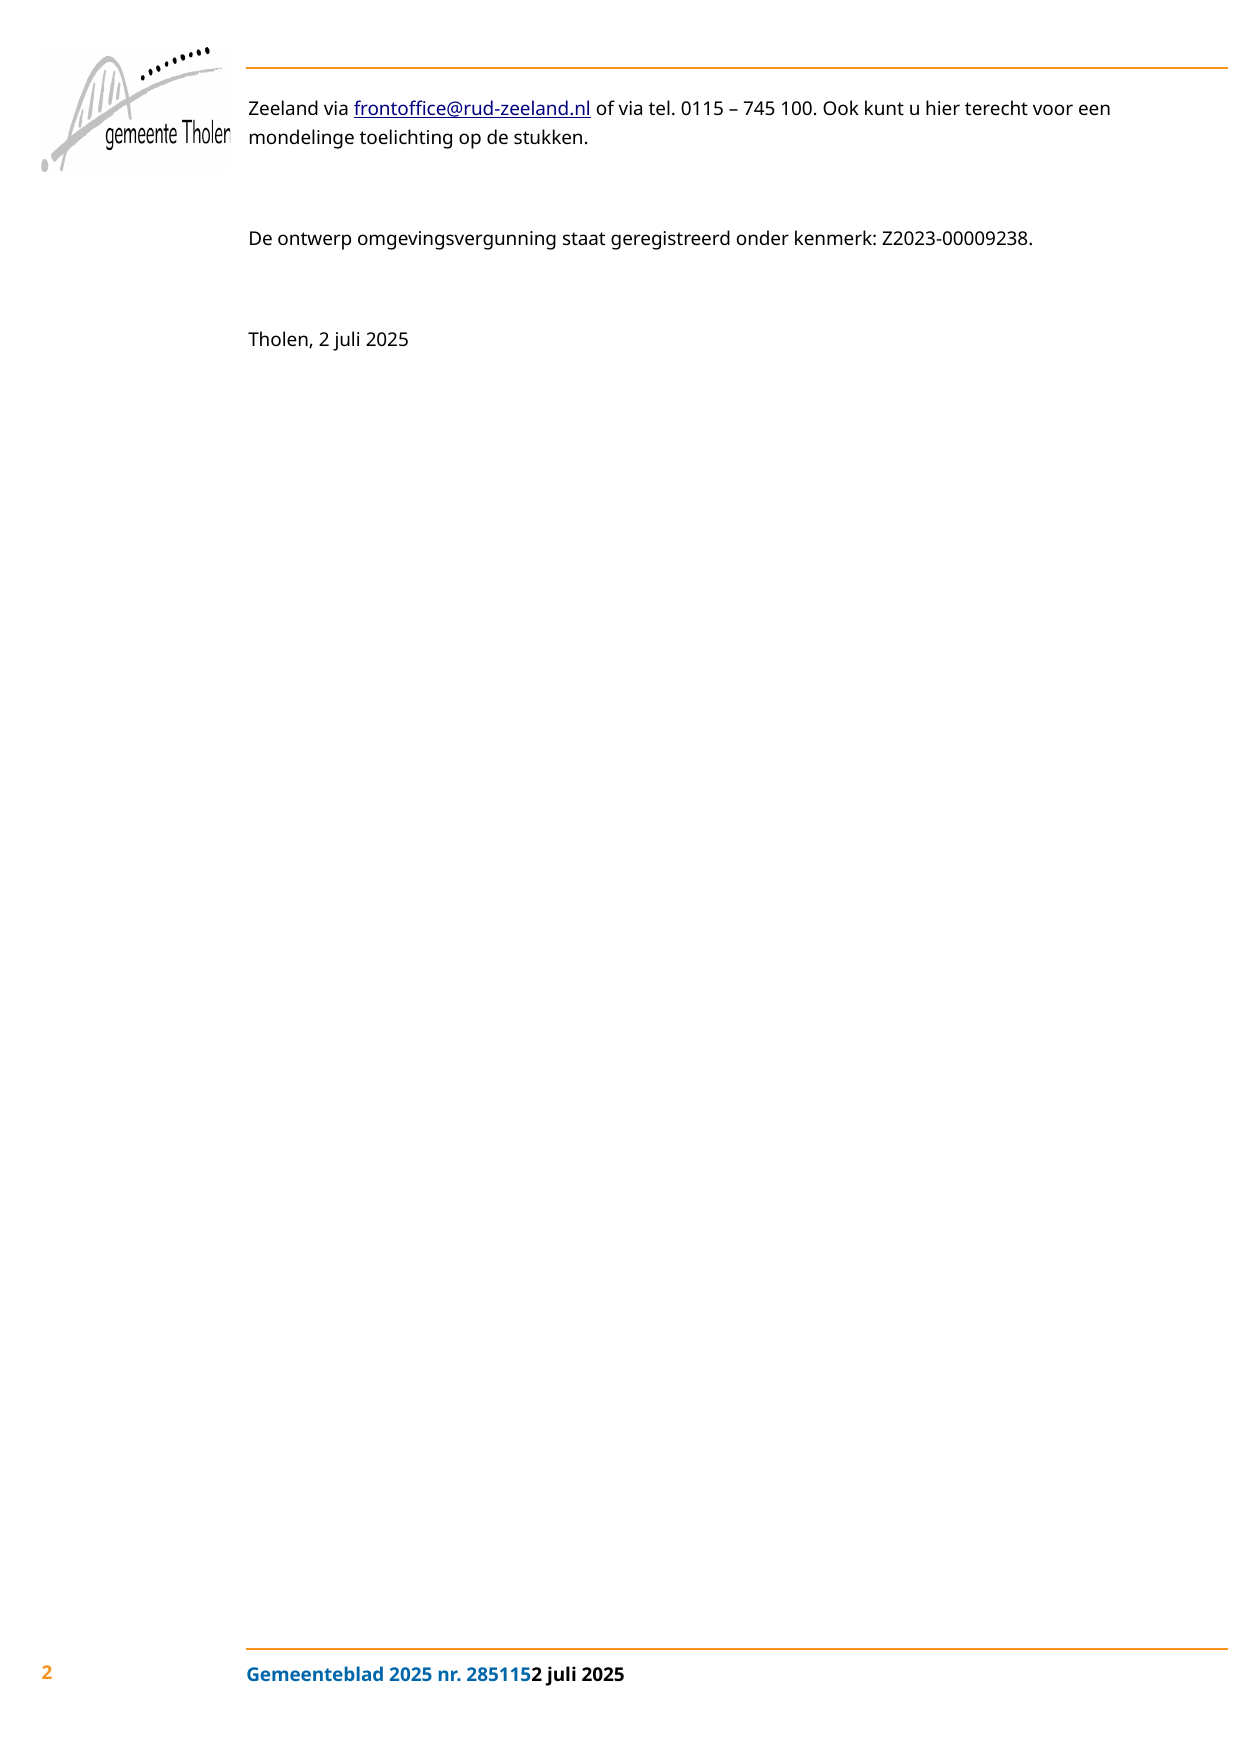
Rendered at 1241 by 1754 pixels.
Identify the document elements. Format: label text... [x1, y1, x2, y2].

text Tholen, 2 juli 2025 [248, 326, 1152, 352]
picture [41, 47, 231, 172]
text De ontwerp omgevingsvergunning staat geregistreerd onder kenmerk: Z2023-00009238. [248, 225, 1152, 251]
text Zeeland via frontoffice@rud-zeeland.nl of via tel. 0115 – 745 100. Ook kunt u hier terecht voor een mondelinge toelichting op de stukken. [248, 95, 1152, 150]
